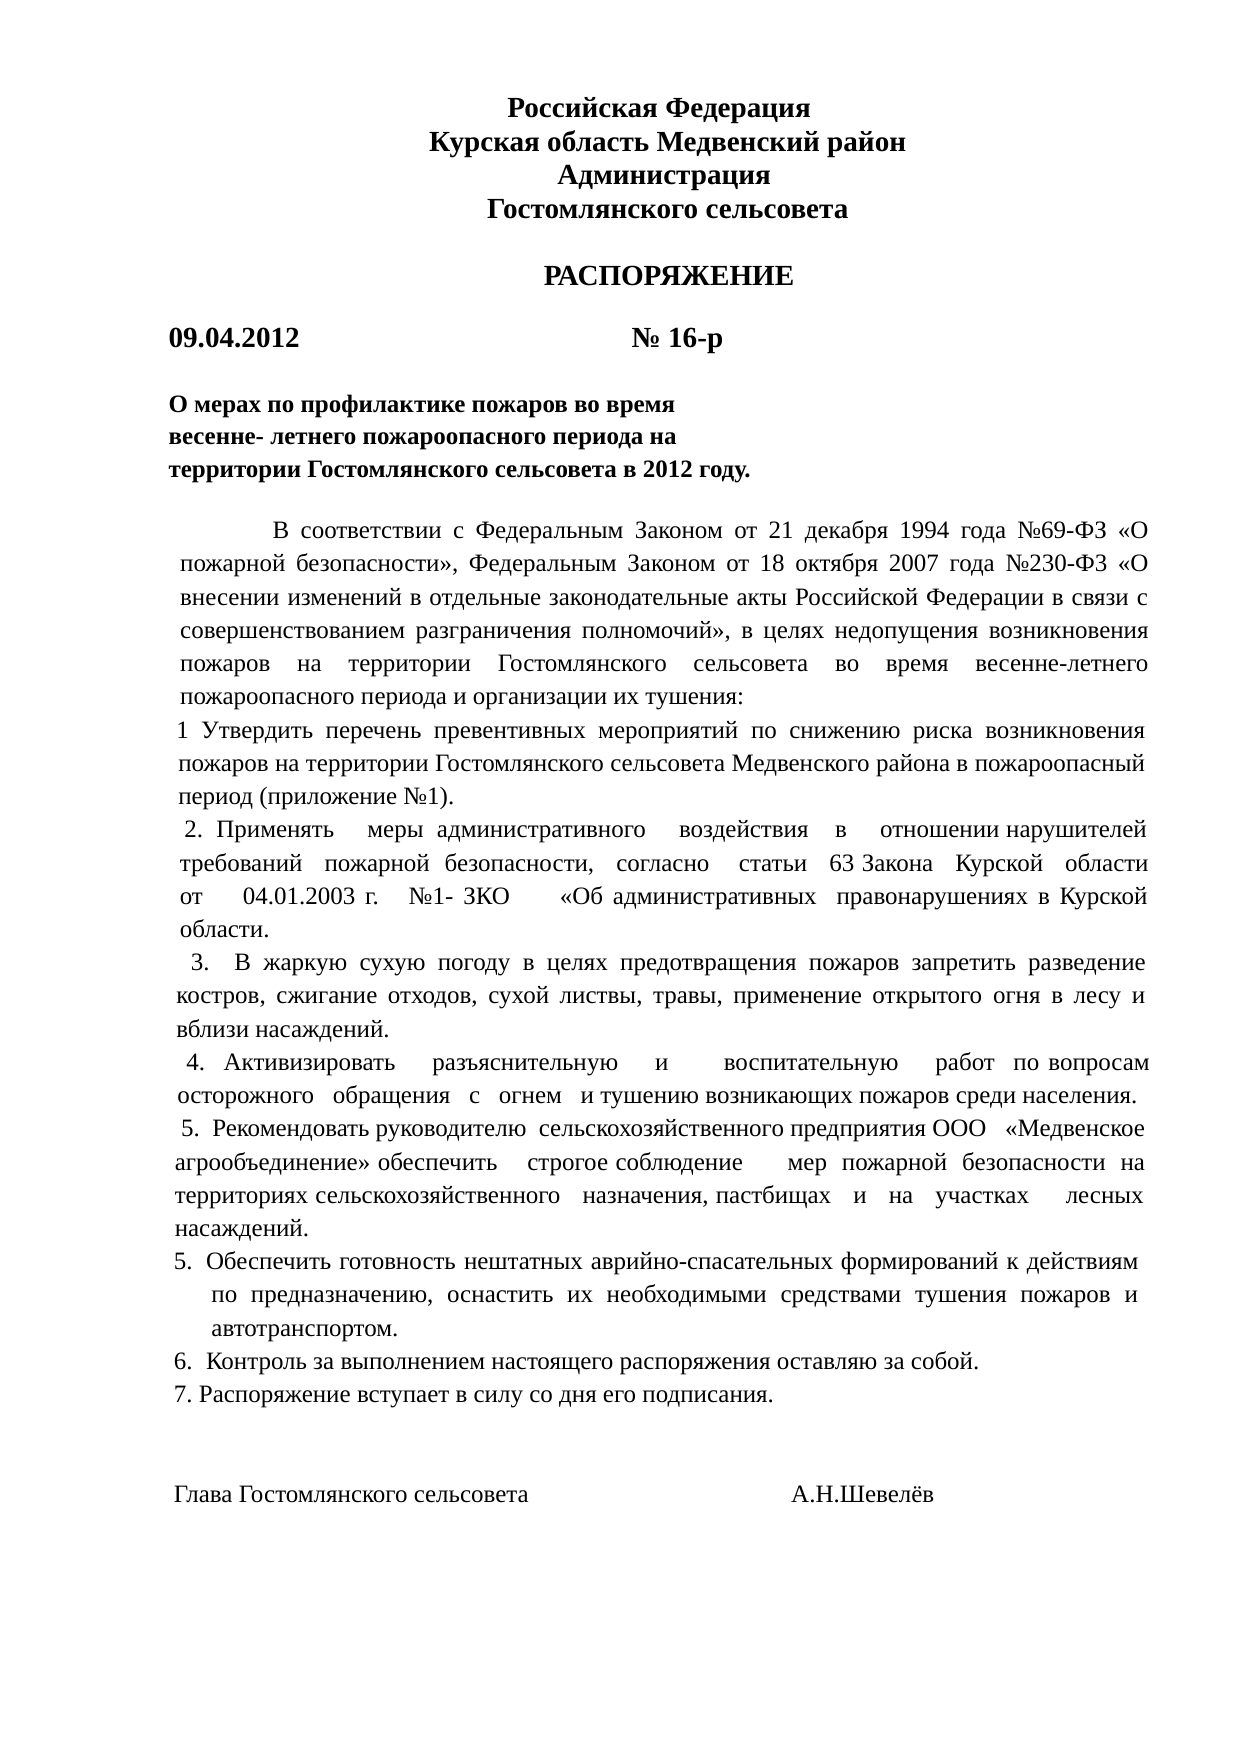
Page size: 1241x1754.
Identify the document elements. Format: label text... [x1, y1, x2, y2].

text 2. Применять меры административного воздействия в отношении нарушителей требований пожарной безопасности, согласно статьи 63 Закона Курской области от 04.01.2003 г. №1- ЗКО «Об административных правонарушениях в Курской области. [177, 811, 1149, 944]
text 7. Распоряжение вступает в силу со дня его подписания. [174, 1376, 1139, 1409]
text 3. В жаркую сухую погоду в целях предотвращения пожаров запретить разведение костров, сжигание отходов, сухой листвы, травы, применение открытого огня в лесу и вблизи насаждений. [176, 944, 1146, 1044]
text территории Гостомлянского сельсовета в 2012 году. [168, 452, 879, 483]
text 09.04.2012 № 16-р [168, 323, 1149, 354]
text Гостомлянского сельсовета [186, 191, 1149, 225]
text 4. Активизировать разъяснительную и воспитательную работ по вопросам осторожного обращения с огнем и тушению возникающих пожаров среди населения. [177, 1044, 1151, 1110]
list Обеспечить готовность нештатных аврийно-спасательных формирований к действиям по предназначению, оснастить их необходимыми средствами тушения пожаров и автотранспортом. [174, 1243, 1139, 1343]
text Курская область Медвенский район Администрация [186, 124, 1149, 191]
text РАСПОРЯЖЕНИЕ [188, 258, 1149, 292]
text В соответствии с Федеральным Законом от 21 декабря 1994 года №69-ФЗ «О пожарной безопасности», Федеральным Законом от 18 октября 2007 года №230-Ф3 «О внесении изменений в отдельные законодательные акты Российской Федерации в связи с совершенствованием разграничения полномочий», в целях недопущения возникновения пожаров на территории Гостомлянского сельсовета во время весенне-летнего пожароопасного периода и организации их тушения: [180, 512, 1149, 711]
text Российская Федерация [168, 91, 1149, 124]
text О мерах по профилактике пожаров во время [168, 387, 879, 419]
text весенне- летнего пожароопасного периода на [168, 420, 879, 451]
list Контроль за выполнением настоящего распоряжения оставляю за собой. [174, 1343, 1139, 1376]
text 1 Утвердить перечень превентивных мероприятий по снижению риска возникновения пожаров на территории Гостомлянского сельсовета Медвенского района в пожароопасный период (приложение №1). [176, 711, 1146, 811]
text Глава Гостомлянского сельсовета А.Н.Шевелёв [174, 1476, 1139, 1509]
text 5. Рекомендовать руководителю сельскохозяйственного предприятия ООО «Медвенское агрообъединение» обеспечить строгое соблюдение мер пожарной безопасности на территориях сельскохозяйственного назначения, пастбищах и на участках лесных насаждений. [174, 1110, 1146, 1243]
